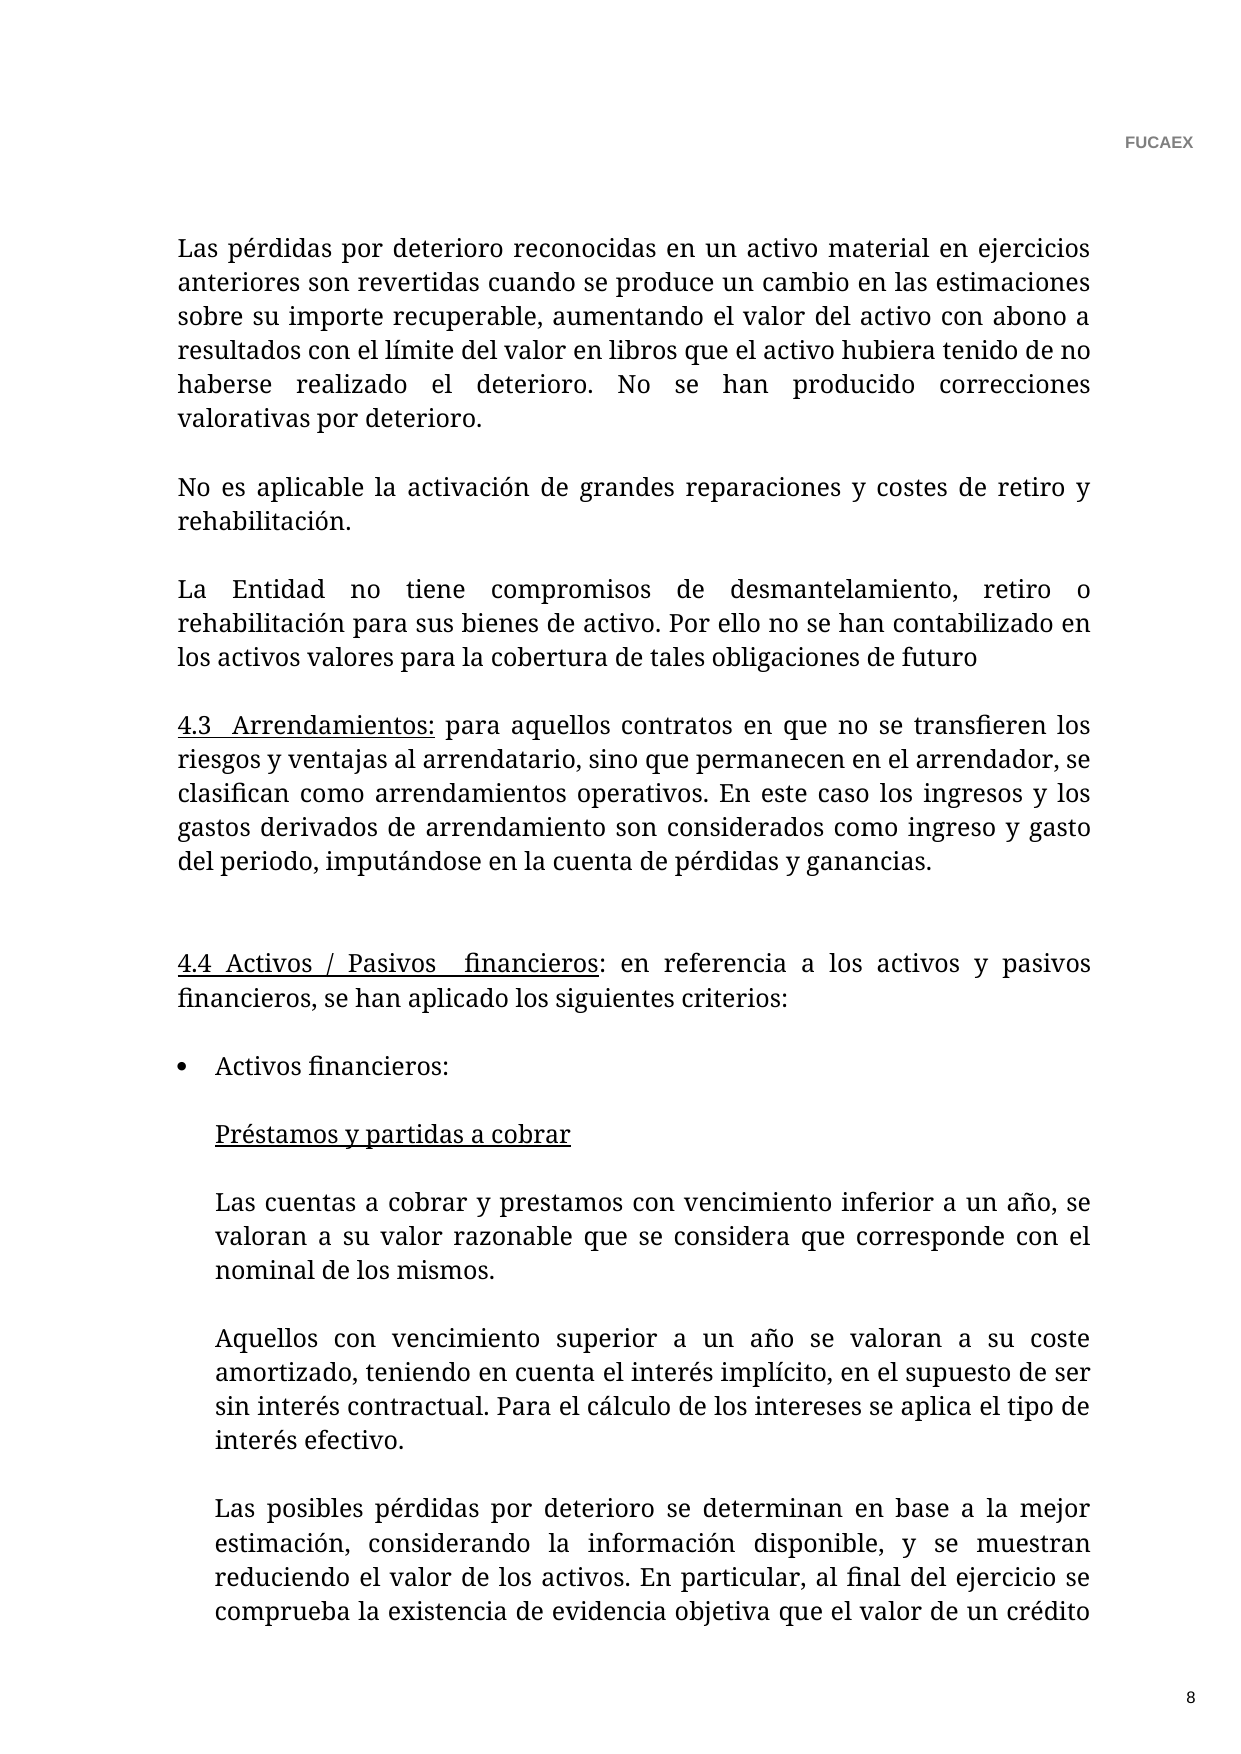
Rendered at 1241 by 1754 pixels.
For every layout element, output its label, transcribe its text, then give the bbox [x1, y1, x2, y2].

text Las posibles pérdidas por deterioro se determinan en base a la mejor estimación, considerando la información disponible, y se muestran reduciendo el valor de los activos. En particular, al final del ejercicio se comprueba la existencia de evidencia objetiva que el valor de un crédito [214, 1491, 1092, 1627]
text Préstamos y partidas a cobrar [215, 1116, 1092, 1151]
text Las cuentas a cobrar y prestamos con vencimiento inferior a un año, se valoran a su valor razonable que se considera que corresponde con el nominal de los mismos. [215, 1184, 1092, 1287]
text Las pérdidas por deterioro reconocidas en un activo material en ejercicios anteriores son revertidas cuando se produce un cambio en las estimaciones sobre su importe recuperable, aumentando el valor del activo con abono a resultados con el límite del valor en libros que el activo hubiera tenido de no haberse realizado el deterioro. No se han producido correcciones valorativas por deterioro. [177, 231, 1092, 435]
text No es aplicable la activación de grandes reparaciones y costes de retiro y rehabilitación. [177, 469, 1092, 537]
text 4.3 Arrendamientos: para aquellos contratos en que no se transfieren los riesgos y ventajas al arrendatario, sino que permanecen en el arrendador, se clasifican como arrendamientos operativos. En este caso los ingresos y los gastos derivados de arrendamiento son considerados como ingreso y gasto del periodo, imputándose en la cuenta de pérdidas y ganancias. [177, 708, 1092, 878]
text Aquellos con vencimiento superior a un año se valoran a su coste amortizado, teniendo en cuenta el interés implícito, en el supuesto de ser sin interés contractual. Para el cálculo de los intereses se aplica el tipo de interés efectivo. [215, 1321, 1092, 1457]
list Activos financieros: [177, 1048, 1092, 1082]
text 4.4 Activos / Pasivos financieros: en referencia a los activos y pasivos financieros, se han aplicado los siguientes criterios: [177, 946, 1092, 1014]
text La Entidad no tiene compromisos de desmantelamiento, retiro o rehabilitación para sus bienes de activo. Por ello no se han contabilizado en los activos valores para la cobertura de tales obligaciones de futuro [177, 571, 1092, 674]
